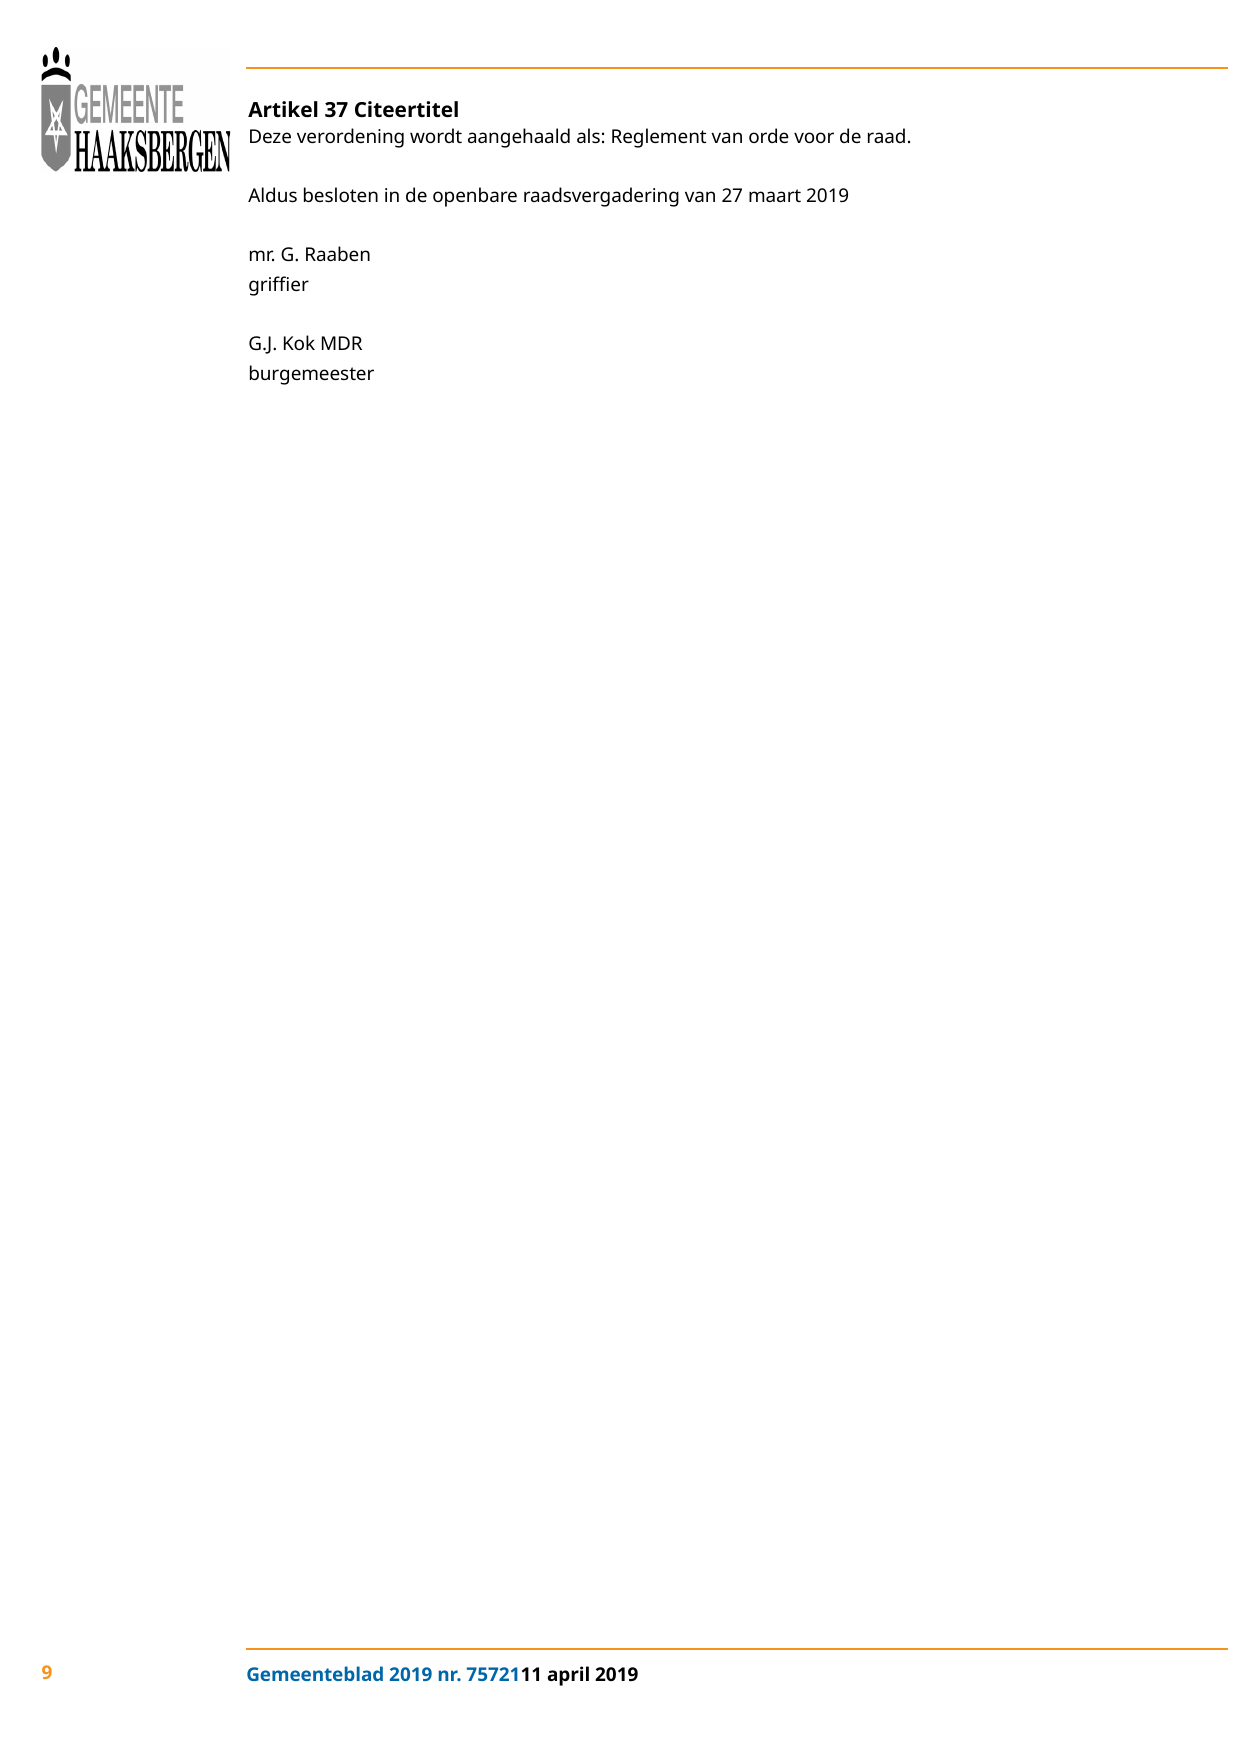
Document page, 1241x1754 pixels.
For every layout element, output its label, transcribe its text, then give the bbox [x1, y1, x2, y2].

text G.J. Kok MDR [248, 330, 1152, 356]
text griffier [248, 271, 1152, 297]
text Deze verordening wordt aangehaald als: Reglement van orde voor de raad. [248, 123, 1152, 149]
picture [41, 47, 231, 172]
text Artikel 37 Citeertitel [248, 95, 1152, 123]
text Aldus besloten in de openbare raadsvergadering van 27 maart 2019 [248, 182, 1152, 208]
text mr. G. Raaben [248, 242, 1152, 267]
text burgemeester [248, 360, 1152, 386]
